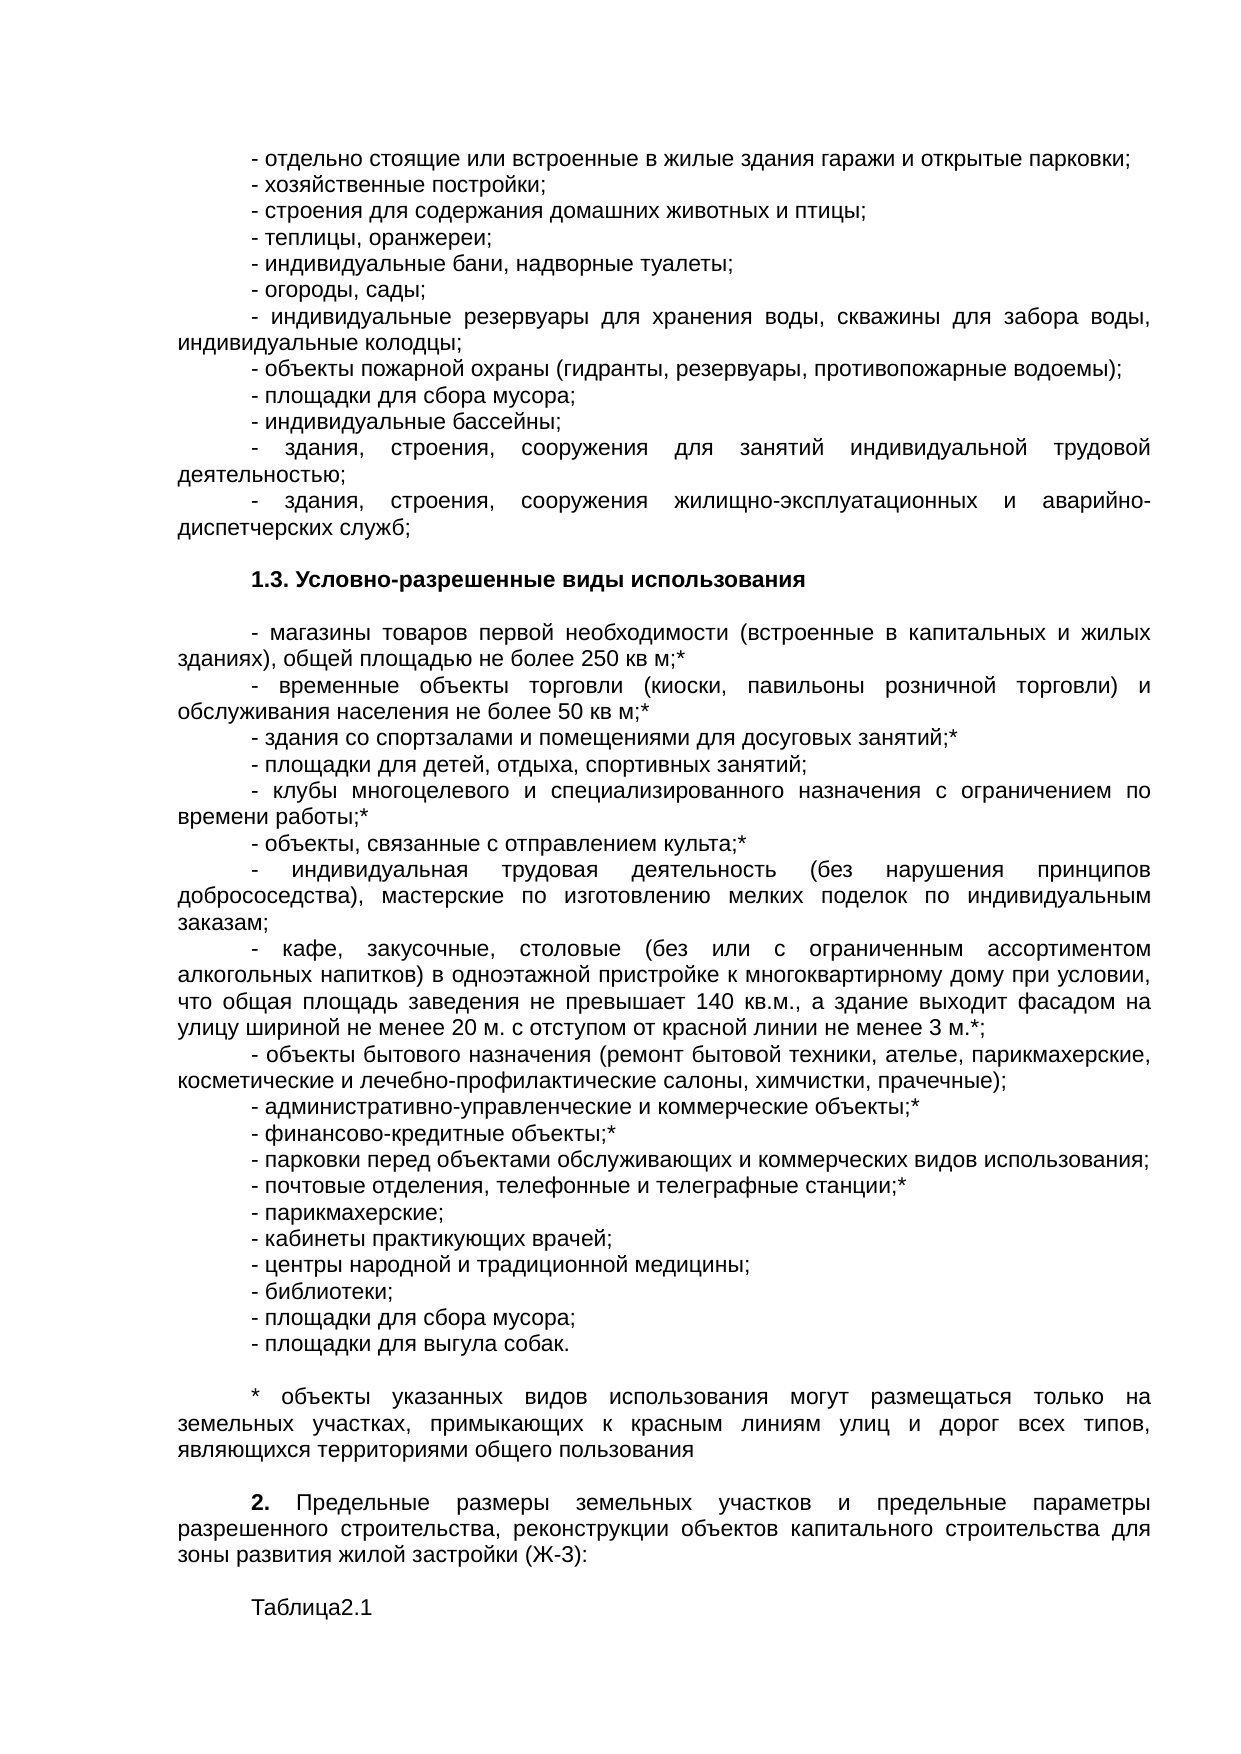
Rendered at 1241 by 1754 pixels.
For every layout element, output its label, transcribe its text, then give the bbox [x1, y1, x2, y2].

text - кафе, закусочные, столовые (без или с ограниченным ассортиментом алкогольных напитков) в одноэтажной пристройке к многоквартирному дому при условии, что общая площадь заведения не превышает 140 кв.м., а здание выходит фасадом на улицу шириной не менее 20 м. с отступом от красной линии не менее 3 м.*; [177, 935, 1152, 1041]
text - объекты бытового назначения (ремонт бытовой техники, ателье, парикмахерские, косметические и лечебно-профилактические салоны, химчистки, прачечные); [177, 1041, 1152, 1093]
text - площадки для сбора мусора; [177, 382, 1152, 408]
text - огороды, сады; [177, 276, 1152, 303]
text - библиотеки; [177, 1278, 1152, 1304]
text - строения для содержания домашних животных и птицы; [177, 197, 1152, 223]
text - почтовые отделения, телефонные и телеграфные станции;* [177, 1172, 1152, 1199]
text - магазины товаров первой необходимости (встроенные в капитальных и жилых зданиях), общей площадью не более 250 кв м;* [177, 619, 1152, 672]
text 2. Предельные размеры земельных участков и предельные параметры разрешенного строительства, реконструкции объектов капитального строительства для зоны развития жилой застройки (Ж-3): [177, 1488, 1152, 1568]
text - финансово-кредитные объекты;* [177, 1119, 1152, 1146]
text 1.3. Условно-разрешенные виды использования [177, 566, 1152, 592]
text - отдельно стоящие или встроенные в жилые здания гаражи и открытые парковки; [177, 144, 1152, 171]
text - площадки для детей, отдыха, спортивных занятий; [177, 751, 1152, 777]
text - парикмахерские; [177, 1199, 1152, 1225]
text - индивидуальные резервуары для хранения воды, скважины для забора воды, индивидуальные колодцы; [177, 303, 1152, 355]
text - индивидуальная трудовая деятельность (без нарушения принципов добрососедства), мастерские по изготовлению мелких поделок по индивидуальным заказам; [177, 856, 1152, 935]
text - здания со спортзалами и помещениями для досуговых занятий;* [177, 724, 1152, 751]
text - индивидуальные бассейны; [177, 408, 1152, 434]
text - хозяйственные постройки; [177, 171, 1152, 197]
text - парковки перед объектами обслуживающих и коммерческих видов использования; [177, 1146, 1152, 1172]
text - теплицы, оранжереи; [177, 223, 1152, 250]
text - индивидуальные бани, надворные туалеты; [177, 250, 1152, 276]
text - клубы многоцелевого и специализированного назначения с ограничением по времени работы;* [177, 777, 1152, 830]
text - объекты, связанные с отправлением культа;* [177, 830, 1152, 856]
text - объекты пожарной охраны (гидранты, резервуары, противопожарные водоемы); [177, 355, 1152, 382]
text - кабинеты практикующих врачей; [177, 1225, 1152, 1251]
text - административно-управленческие и коммерческие объекты;* [177, 1093, 1152, 1119]
text - центры народной и традиционной медицины; [177, 1251, 1152, 1278]
text - площадки для сбора мусора; [177, 1304, 1152, 1330]
text - площадки для выгула собак. [177, 1330, 1152, 1357]
text - временные объекты торговли (киоски, павильоны розничной торговли) и обслуживания населения не более 50 кв м;* [177, 672, 1152, 724]
text - здания, строения, сооружения для занятий индивидуальной трудовой деятельностью; [177, 434, 1152, 487]
text * объекты указанных видов использования могут размещаться только на земельных участках, примыкающих к красным линиям улиц и дорог всех типов, являющихся территориями общего пользования [177, 1383, 1152, 1462]
text Таблица2.1 [177, 1594, 1152, 1620]
text - здания, строения, сооружения жилищно-эксплуатационных и аварийно-диспетчерских служб; [177, 487, 1152, 540]
